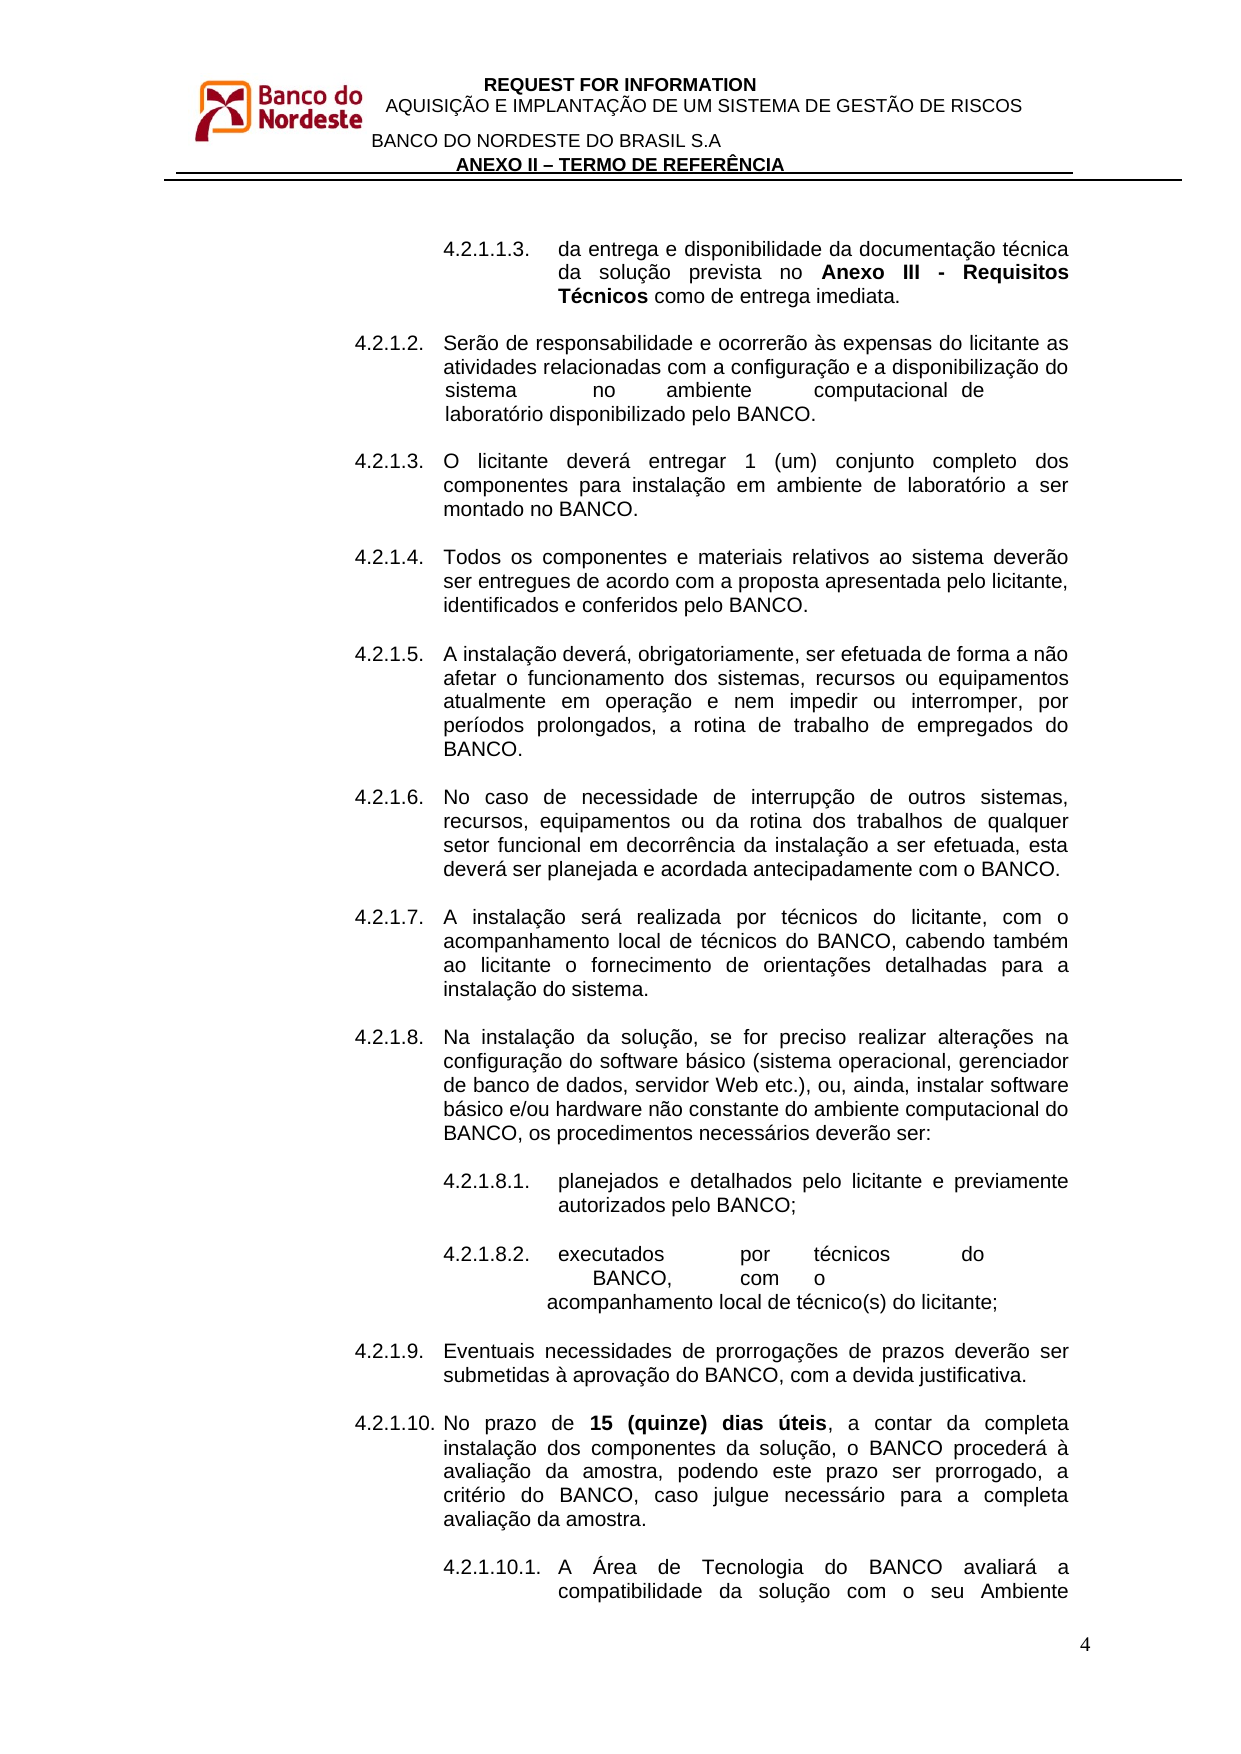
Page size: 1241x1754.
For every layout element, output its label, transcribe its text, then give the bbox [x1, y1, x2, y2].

text acompanhamento local de técnico(s) do licitante; [547, 1291, 1090, 1314]
list da entrega e disponibilidade da documentação técnica da solução prevista no Anexo III - Requisitos Técnicos como de entrega imediata. [443, 237, 1069, 308]
list A instalação será realizada por técnicos do licitante, com o acompanhamento local de técnicos do BANCO, cabendo também ao licitante o fornecimento de orientações detalhadas para a instalação do sistema. [354, 906, 1069, 1001]
list O licitante deverá entregar 1 (um) conjunto completo dos componentes para instalação em ambiente de laboratório a ser montado no BANCO. [354, 450, 1069, 521]
list Eventuais necessidades de prorrogações de prazos deverão ser submetidas à aprovação do BANCO, com a devida justificativa. [354, 1339, 1069, 1387]
list A instalação deverá, obrigatoriamente, ser efetuada de forma a não afetar o funcionamento dos sistemas, recursos ou equipamentos atualmente em operação e nem impedir ou interromper, por períodos prolongados, a rotina de trabalho de empregados do BANCO. [354, 642, 1069, 761]
list A Área de Tecnologia do BANCO avaliará a compatibilidade da solução com o seu Ambiente Computacional, conforme Anexo IV - Ambiente Computacional do BNB, bem como verificará o atendimento aos requisitos e a documentação técnica previstos no Anexo III - Requisitos Técnicos como de comprovação imediata, expressando formalmente o resultado da avaliação. [443, 1556, 1069, 1603]
picture [188, 73, 367, 147]
list No caso de necessidade de interrupção de outros sistemas, recursos, equipamentos ou da rotina dos trabalhos de qualquer setor funcional em decorrência da instalação a ser efetuada, esta deverá ser planejada e acordada antecipadamente com o BANCO. [354, 786, 1069, 881]
list Todos os componentes e materiais relativos ao sistema deverão ser entregues de acordo com a proposta apresentada pelo licitante, identificados e conferidos pelo BANCO. [354, 546, 1069, 617]
list planejados e detalhados pelo licitante e previamente autorizados pelo BANCO; [443, 1170, 1069, 1217]
list Na instalação da solução, se for preciso realizar alterações na configuração do software básico (sistema operacional, gerenciador de banco de dados, servidor Web etc.), ou, ainda, instalar software básico e/ou hardware não constante do ambiente computacional do BANCO, os procedimentos necessários deverão ser: [354, 1026, 1069, 1144]
list executados por técnicos do BANCO, com o [443, 1242, 1069, 1289]
list Serão de responsabilidade e ocorrerão às expensas do licitante as atividades relacionadas com a configuração e a disponibilização do sistema no ambiente computacional de laboratório disponibilizado pelo BANCO. [354, 332, 1069, 426]
list No prazo de 15 (quinze) dias úteis, a contar da completa instalação dos componentes da solução, o BANCO procederá à avaliação da amostra, podendo este prazo ser prorrogado, a critério do BANCO, caso julgue necessário para a completa avaliação da amostra. [354, 1412, 1069, 1531]
